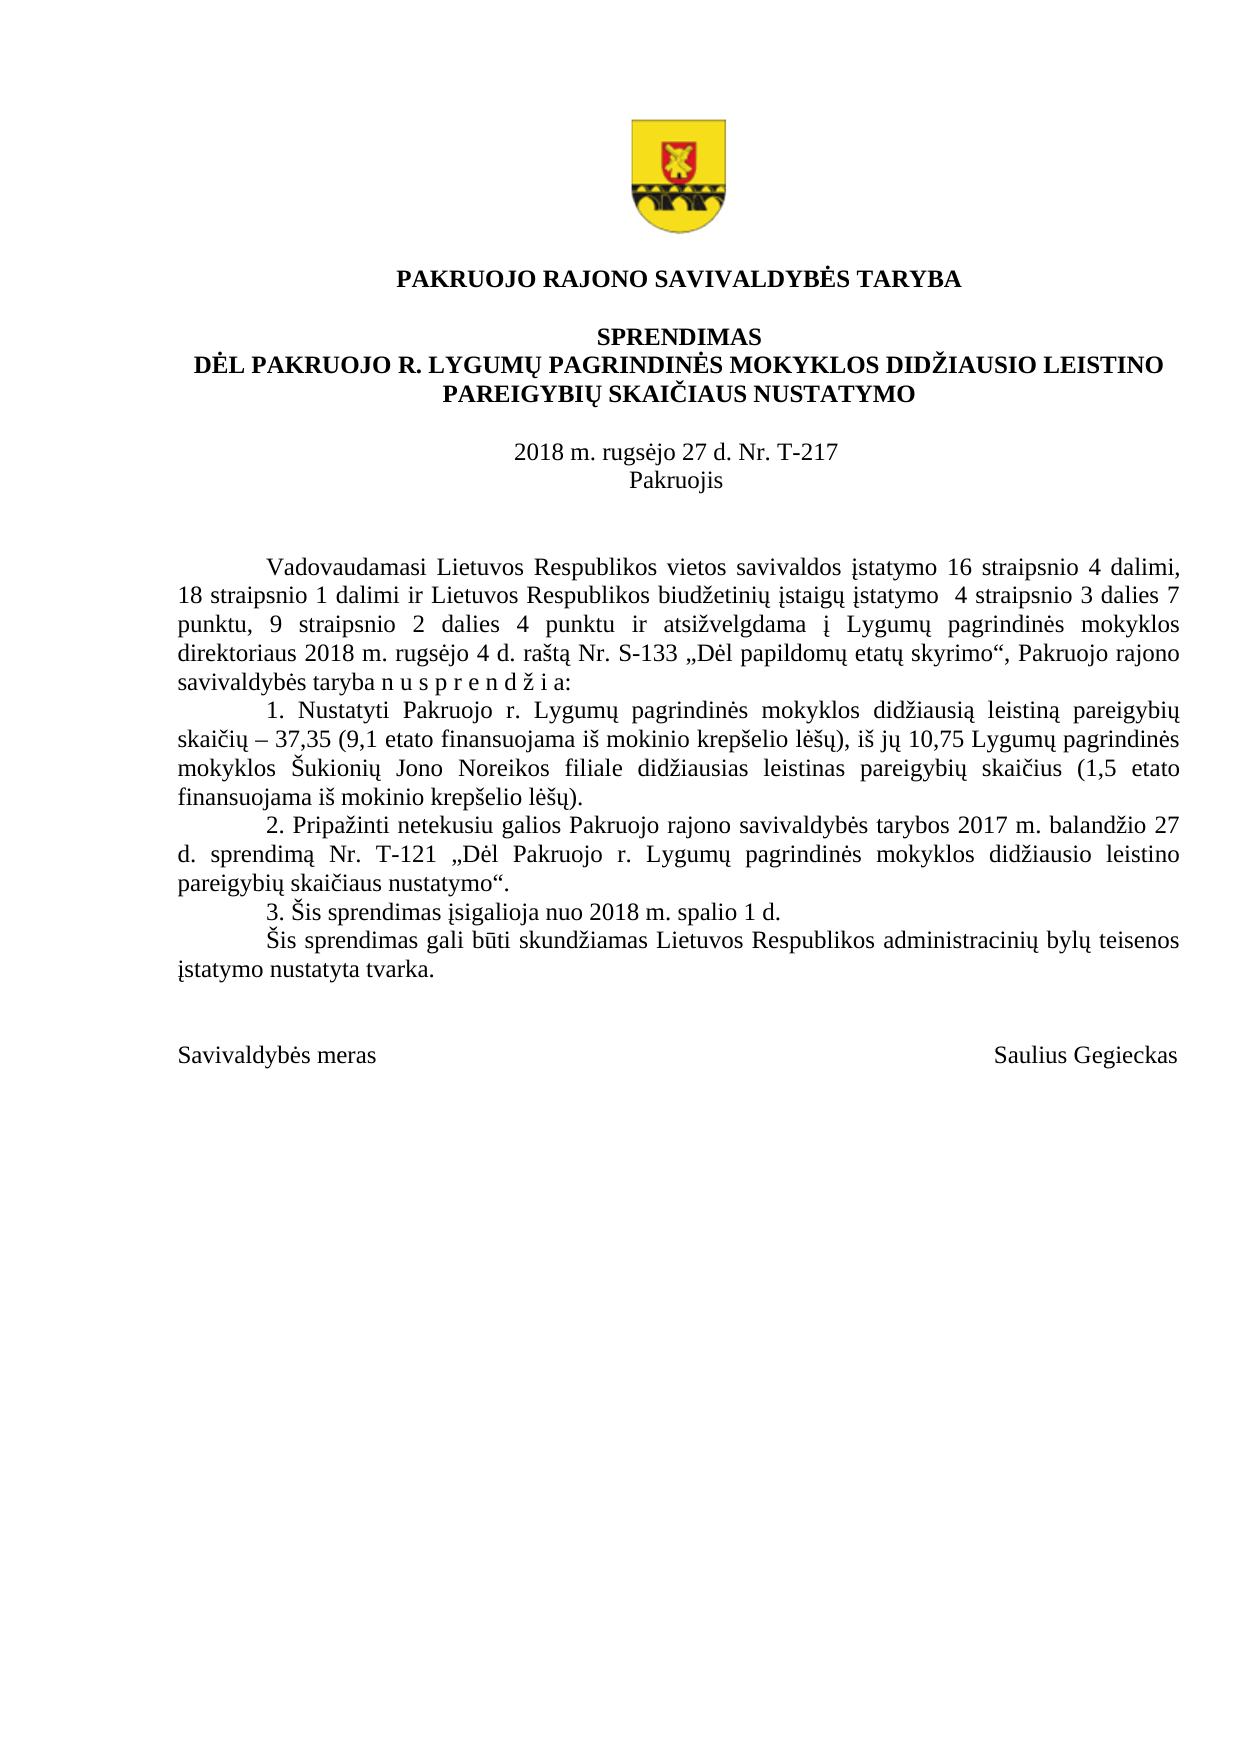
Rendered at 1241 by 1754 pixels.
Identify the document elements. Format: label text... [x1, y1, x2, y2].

text 3. Šis sprendimas įsigalioja nuo 2018 m. spalio 1 d. [177, 897, 1181, 925]
table_cell SPRENDIMAS [177, 322, 1181, 350]
table_cell [177, 293, 1181, 322]
text Savivaldybės meras Saulius Gegieckas [177, 1040, 1181, 1098]
text Šis sprendimas gali būti skundžiamas Lietuvos Respublikos administracinių bylų teisenos įstatymo nustatyta tvarka. [177, 925, 1181, 983]
table_cell DĖL PAKRUOJO R. LYGUMŲ PAGRINDINĖS MOKYKLOS DIDŽIAUSIO LEISTINO PAREIGYBIŲ SKAIČIAUS NUSTATYMO [177, 350, 1181, 408]
table_cell 2018 m. rugsėjo 27 d. Nr. T-217 [177, 437, 1181, 465]
text Vadovaudamasi Lietuvos Respublikos vietos savivaldos įstatymo 16 straipsnio 4 dalimi, 18 straipsnio 1 dalimi ir Lietuvos Respublikos biudžetinių įstaigų įstatymo 4 straipsnio 3 dalies 7 punktu, 9 straipsnio 2 dalies 4 punktu ir atsižvelgdama į Lygumų pagrindinės mokyklos direktoriaus 2018 m. rugsėjo 4 d. raštą Nr. S-133 „Dėl papildomų etatų skyrimo“, Pakruojo rajono savivaldybės taryba n u s p r e n d ž i a: [177, 552, 1181, 695]
table_cell Pakruojis [177, 465, 1181, 494]
table_header PAKRUOJO RAJONO SAVIVALDYBĖS TARYBA [177, 81, 1215, 293]
table_cell [177, 408, 1181, 437]
text 1. Nustatyti Pakruojo r. Lygumų pagrindinės mokyklos didžiausią leistiną pareigybių skaičių – 37,35 (9,1 etato finansuojama iš mokinio krepšelio lėšų), iš jų 10,75 Lygumų pagrindinės mokyklos Šukionių Jono Noreikos filiale didžiausias leistinas pareigybių skaičius (1,5 etato finansuojama iš mokinio krepšelio lėšų). [177, 695, 1181, 810]
text 2. Pripažinti netekusiu galios Pakruojo rajono savivaldybės tarybos 2017 m. balandžio 27 d. sprendimą Nr. T-121 „Dėl Pakruojo r. Lygumų pagrindinės mokyklos didžiausio leistino pareigybių skaičiaus nustatymo“. [177, 810, 1181, 897]
